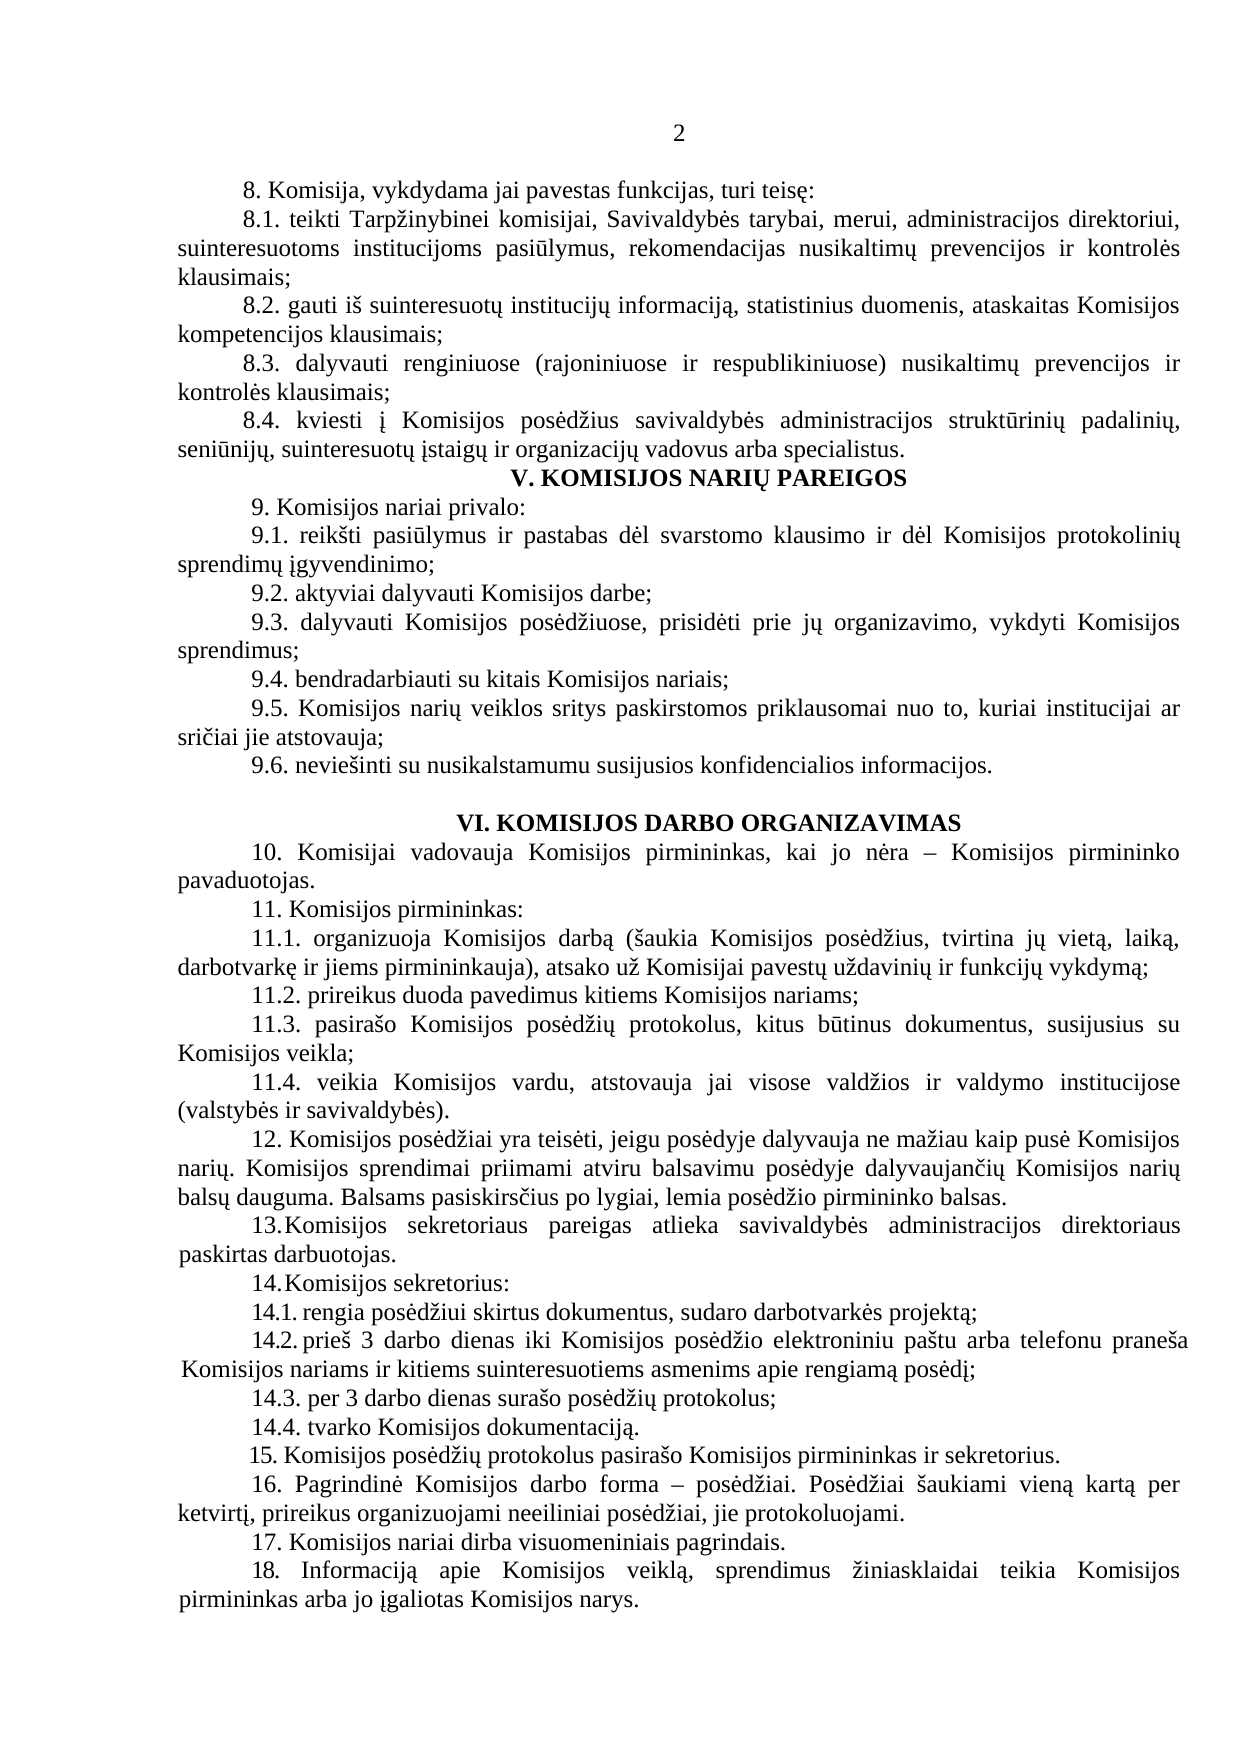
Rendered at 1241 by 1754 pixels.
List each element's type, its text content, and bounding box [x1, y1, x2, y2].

text 14.2. prieš 3 darbo dienas iki Komisijos posėdžio elektroniniu paštu arba telefonu praneša Komisijos nariams ir kitiems suinteresuotiems asmenims apie rengiamą posėdį; [181, 1326, 1189, 1383]
text 8.2. gauti iš suinteresuotų institucijų informaciją, statistinius duomenis, ataskaitas Komisijos kompetencijos klausimais; [177, 291, 1181, 348]
text V. KOMISIJOS NARIŲ PAREIGOS [177, 463, 1181, 492]
text 18. Informaciją apie Komisijos veiklą, sprendimus žiniasklaidai teikia Komisijos pirmininkas arba jo įgaliotas Komisijos narys. [179, 1556, 1181, 1613]
text 8.1. teikti Tarpžinybinei komisijai, Savivaldybės tarybai, merui, administracijos direktoriui, suinteresuotoms institucijoms pasiūlymus, rekomendacijas nusikaltimų prevencijos ir kontrolės klausimais; [177, 204, 1181, 291]
text 11.4. veikia Komisijos vardu, atstovauja jai visose valdžios ir valdymo institucijose (valstybės ir savivaldybės). [177, 1067, 1181, 1124]
text VI. KOMISIJOS DARBO ORGANIZAVIMAS [177, 808, 1181, 837]
text 15. Komisijos posėdžių protokolus pasirašo Komisijos pirmininkas ir sekretorius. [177, 1441, 1181, 1469]
text 14. Komisijos sekretorius: [177, 1268, 1181, 1297]
text 10. Komisijai vadovauja Komisijos pirmininkas, kai jo nėra – Komisijos pirmininko pavaduotojas. [177, 837, 1181, 894]
text 14.4. tvarko Komisijos dokumentaciją. [177, 1412, 1181, 1441]
text 9.3. dalyvauti Komisijos posėdžiuose, prisidėti prie jų organizavimo, vykdyti Komisijos sprendimus; [177, 607, 1181, 664]
text 16. Pagrindinė Komisijos darbo forma – posėdžiai. Posėdžiai šaukiami vieną kartą per ketvirtį, prireikus organizuojami neeiliniai posėdžiai, jie protokoluojami. [177, 1469, 1181, 1527]
text 11.1. organizuoja Komisijos darbą (šaukia Komisijos posėdžius, tvirtina jų vietą, laiką, darbotvarkę ir jiems pirmininkauja), atsako už Komisijai pavestų uždavinių ir funkcijų vykdymą; [177, 923, 1181, 981]
text 9.1. reikšti pasiūlymus ir pastabas dėl svarstomo klausimo ir dėl Komisijos protokolinių sprendimų įgyvendinimo; [177, 521, 1181, 578]
text 9.6. neviešinti su nusikalstamumu susijusios konfidencialios informacijos. [177, 751, 1181, 779]
text 8.3. dalyvauti renginiuose (rajoniniuose ir respublikiniuose) nusikaltimų prevencijos ir kontrolės klausimais; [177, 348, 1181, 406]
text 14.1. rengia posėdžiui skirtus dokumentus, sudaro darbotvarkės projektą; [177, 1297, 1181, 1326]
text 9.4. bendradarbiauti su kitais Komisijos nariais; [177, 664, 1181, 693]
text 11.3. pasirašo Komisijos posėdžių protokolus, kitus būtinus dokumentus, susijusius su Komisijos veikla; [177, 1009, 1181, 1067]
text 8.4. kviesti į Komisijos posėdžius savivaldybės administracijos struktūrinių padalinių, seniūnijų, suinteresuotų įstaigų ir organizacijų vadovus arba specialistus. [177, 406, 1181, 463]
text 14.3. per 3 darbo dienas surašo posėdžių protokolus; [177, 1383, 1181, 1412]
text 9. Komisijos nariai privalo: [177, 492, 1181, 521]
text 17. Komisijos nariai dirba visuomeniniais pagrindais. [177, 1527, 1181, 1556]
text 12. Komisijos posėdžiai yra teisėti, jeigu posėdyje dalyvauja ne mažiau kaip pusė Komisijos narių. Komisijos sprendimai priimami atviru balsavimu posėdyje dalyvaujančių Komisijos narių balsų dauguma. Balsams pasiskirsčius po lygiai, lemia posėdžio pirmininko balsas. [177, 1124, 1181, 1211]
text 9.5. Komisijos narių veiklos sritys paskirstomos priklausomai nuo to, kuriai institucijai ar sričiai jie atstovauja; [177, 693, 1181, 751]
text 13. Komisijos sekretoriaus pareigas atlieka savivaldybės administracijos direktoriaus paskirtas darbuotojas. [179, 1211, 1181, 1268]
text 11.2. prireikus duoda pavedimus kitiems Komisijos nariams; [177, 981, 1181, 1009]
text 11. Komisijos pirmininkas: [177, 894, 1181, 923]
text 8. Komisija, vykdydama jai pavestas funkcijas, turi teisę: [177, 176, 1181, 204]
text 9.2. aktyviai dalyvauti Komisijos darbe; [177, 578, 1181, 607]
